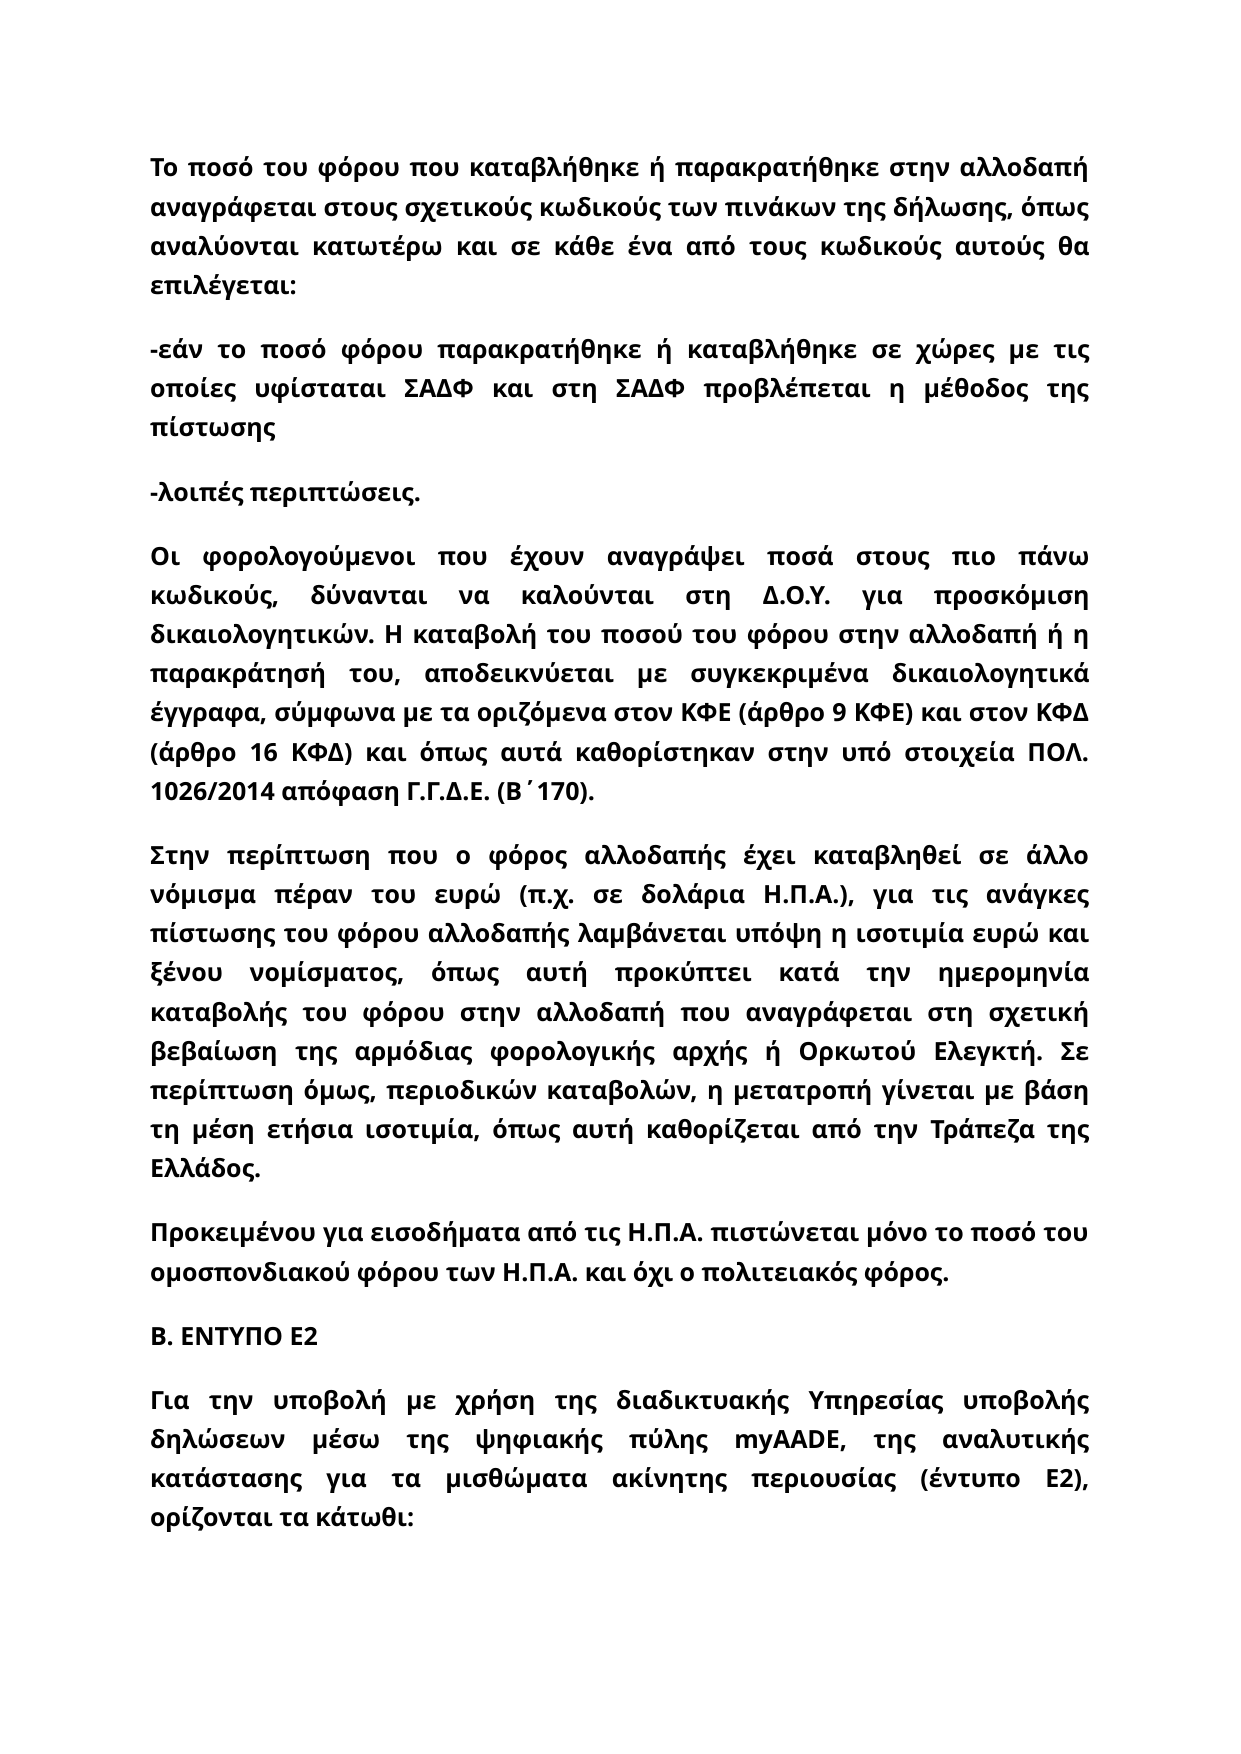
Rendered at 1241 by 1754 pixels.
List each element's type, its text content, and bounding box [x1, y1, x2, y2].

text Προκειμένου για εισοδήματα από τις Η.Π.Α. πιστώνεται μόνο το ποσό του ομοσπονδιακού φόρου των Η.Π.Α. και όχι ο πολιτειακός φόρος. [150, 1215, 1090, 1288]
text Για την υποβολή με χρήση της διαδικτυακής Υπηρεσίας υποβολής δηλώσεων μέσω της ψηφιακής πύλης myAADE, της αναλυτικής κατάστασης για τα μισθώματα ακίνητης περιουσίας (έντυπο Ε2), ορίζονται τα κάτωθι: [150, 1382, 1090, 1534]
text Οι φορολογούμενοι που έχουν αναγράψει ποσά στους πιο πάνω κωδικούς, δύνανται να καλούνται στη Δ.Ο.Υ. για προσκόμιση δικαιολογητικών. Η καταβολή του ποσού του φόρου στην αλλοδαπή ή η παρακράτησή του, αποδεικνύεται με συγκεκριμένα δικαιολογητικά έγγραφα, σύμφωνα με τα οριζόμενα στον ΚΦΕ (άρθρο 9 ΚΦΕ) και στον ΚΦΔ (άρθρο 16 ΚΦΔ) και όπως αυτά καθορίστηκαν στην υπό στοιχεία ΠΟΛ. 1026/2014 απόφαση Γ.Γ.Δ.Ε. (Β΄170). [150, 538, 1090, 807]
text -εάν το ποσό φόρου παρακρατήθηκε ή καταβλήθηκε σε χώρες με τις οποίες υφίσταται ΣΑΔΦ και στη ΣΑΔΦ προβλέπεται η μέθοδος της πίστωσης [150, 332, 1090, 444]
text Β. ΕΝΤΥΠΟ Ε2 [150, 1318, 1090, 1352]
text Το ποσό του φόρου που καταβλήθηκε ή παρακρατήθηκε στην αλλοδαπή αναγράφεται στους σχετικούς κωδικούς των πινάκων της δήλωσης, όπως αναλύονται κατωτέρω και σε κάθε ένα από τους κωδικούς αυτούς θα επιλέγεται: [150, 150, 1090, 302]
text -λοιπές περιπτώσεις. [150, 474, 1090, 508]
text Στην περίπτωση που ο φόρος αλλοδαπής έχει καταβληθεί σε άλλο νόμισμα πέραν του ευρώ (π.χ. σε δολάρια Η.Π.Α.), για τις ανάγκες πίστωσης του φόρου αλλοδαπής λαμβάνεται υπόψη η ισοτιμία ευρώ και ξένου νομίσματος, όπως αυτή προκύπτει κατά την ημερομηνία καταβολής του φόρου στην αλλοδαπή που αναγράφεται στη σχετική βεβαίωση της αρμόδιας φορολογικής αρχής ή Ορκωτού Ελεγκτή. Σε περίπτωση όμως, περιοδικών καταβολών, η μετατροπή γίνεται με βάση τη μέση ετήσια ισοτιμία, όπως αυτή καθορίζεται από την Τράπεζα της Ελλάδος. [150, 837, 1090, 1185]
